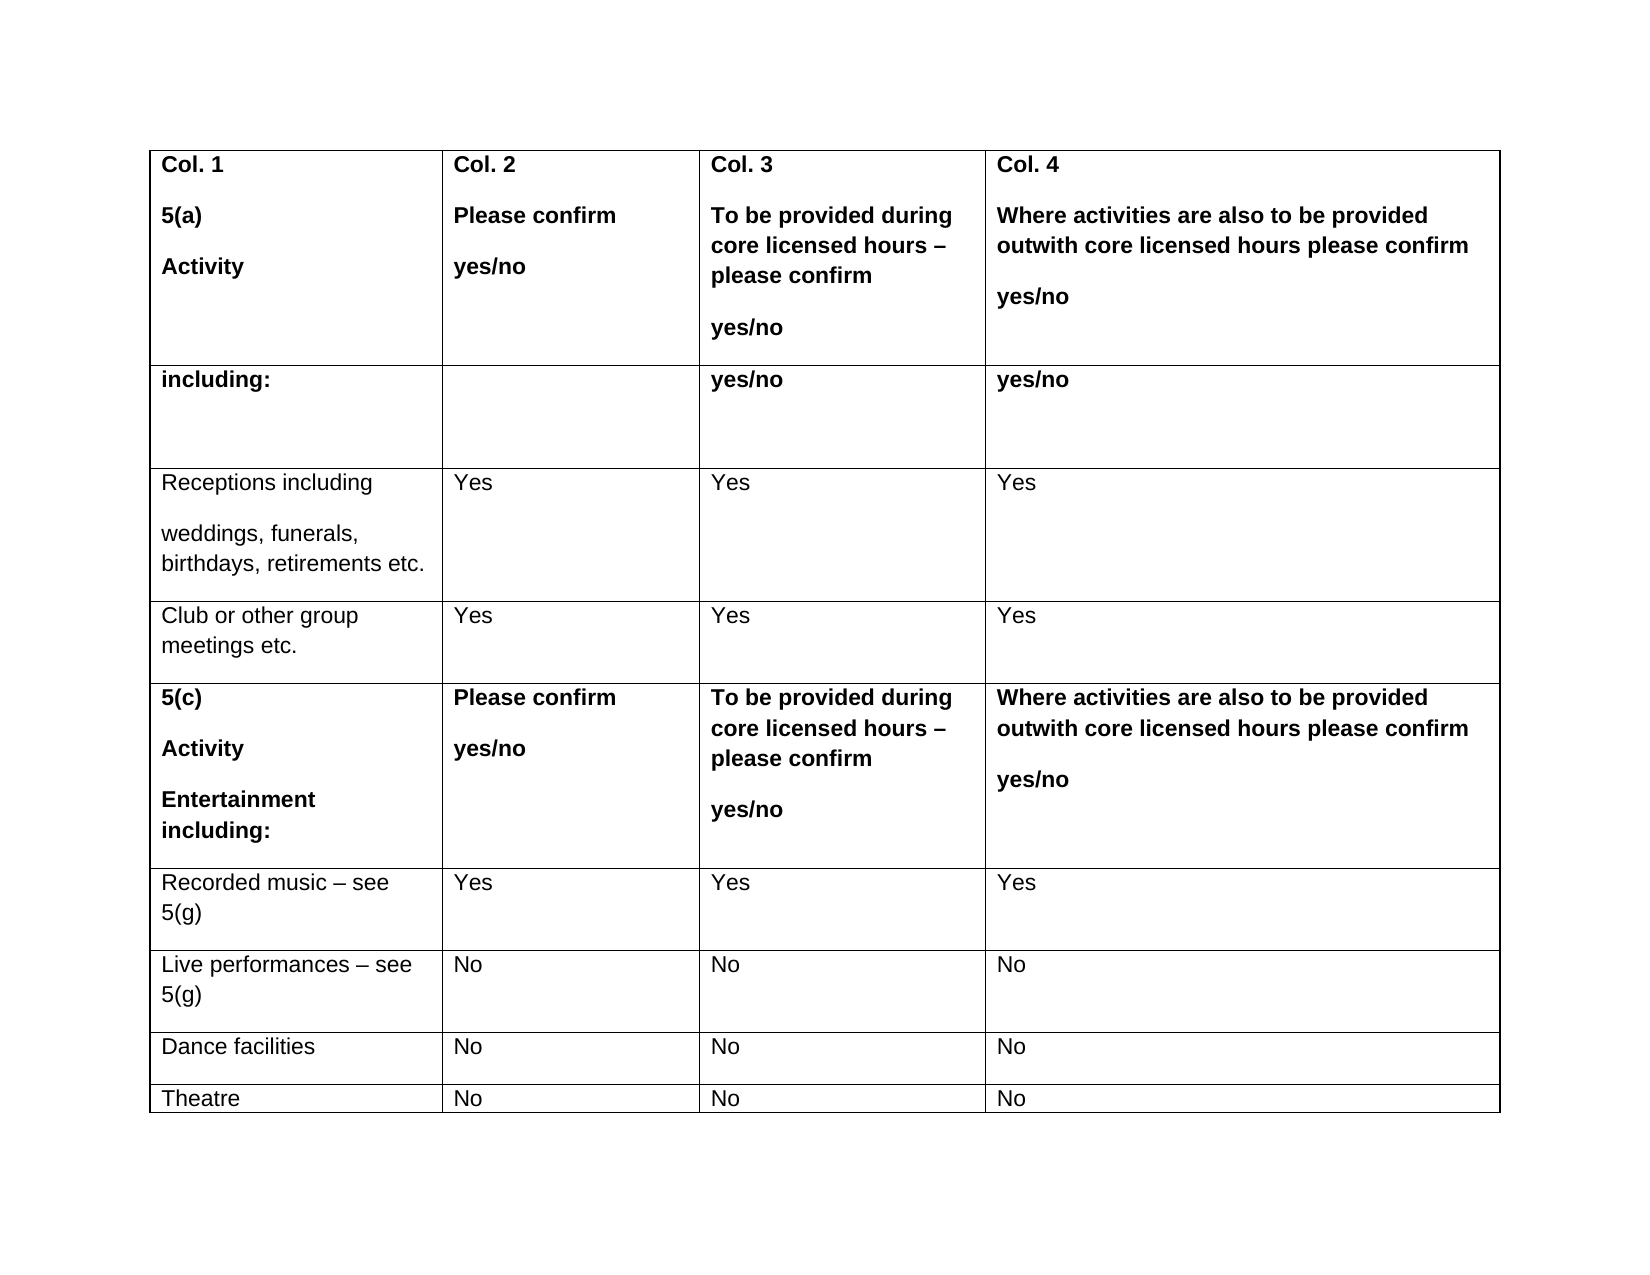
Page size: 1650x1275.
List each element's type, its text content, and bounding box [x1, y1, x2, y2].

table_cell Club or other group meetings etc. [151, 602, 442, 683]
table_cell No [443, 951, 699, 1032]
table_cell Theatre [151, 1085, 442, 1112]
table_cell No [986, 951, 1499, 1032]
table_cell No [700, 951, 985, 1032]
table_header Col. 3 To be provided during core licensed hours – please confirm yes/no [700, 151, 985, 364]
table_cell No [700, 1085, 985, 1112]
table_header Col. 2 Please confirm yes/no [443, 151, 699, 364]
table_cell Yes [700, 602, 985, 683]
table_cell Yes [986, 469, 1499, 601]
table_cell Receptions including weddings, funerals, birthdays, retirements etc. [151, 469, 442, 601]
table_cell Yes [700, 469, 985, 601]
table_cell Dance facilities [151, 1033, 442, 1084]
table_cell yes/no [700, 366, 985, 468]
table_header Col. 4 Where activities are also to be provided outwith core licensed hours please confirm yes/no [986, 151, 1499, 364]
table_cell No [986, 1033, 1499, 1084]
table_cell No [700, 1033, 985, 1084]
table_cell Please confirm yes/no [443, 684, 699, 868]
table_cell Recorded music – see 5(g) [151, 869, 442, 950]
table_cell Yes [443, 869, 699, 950]
table_cell No [443, 1085, 699, 1112]
table_cell Yes [443, 602, 699, 683]
table_cell No [443, 1033, 699, 1084]
table_cell To be provided during core licensed hours – please confirm yes/no [700, 684, 985, 868]
table_cell Where activities are also to be provided outwith core licensed hours please confirm yes/no [986, 684, 1499, 868]
table_cell Yes [443, 469, 699, 601]
table_cell No [986, 1085, 1499, 1112]
table_header Col. 1 5(a) Activity [151, 151, 442, 364]
table_cell 5(c) Activity Entertainment including: [151, 684, 442, 868]
table_cell including: [151, 366, 442, 468]
table_cell Live performances – see 5(g) [151, 951, 442, 1032]
table_cell Yes [700, 869, 985, 950]
table_cell yes/no [986, 366, 1499, 468]
table_cell Yes [986, 869, 1499, 950]
table_cell Yes [986, 602, 1499, 683]
table_cell [443, 366, 699, 468]
